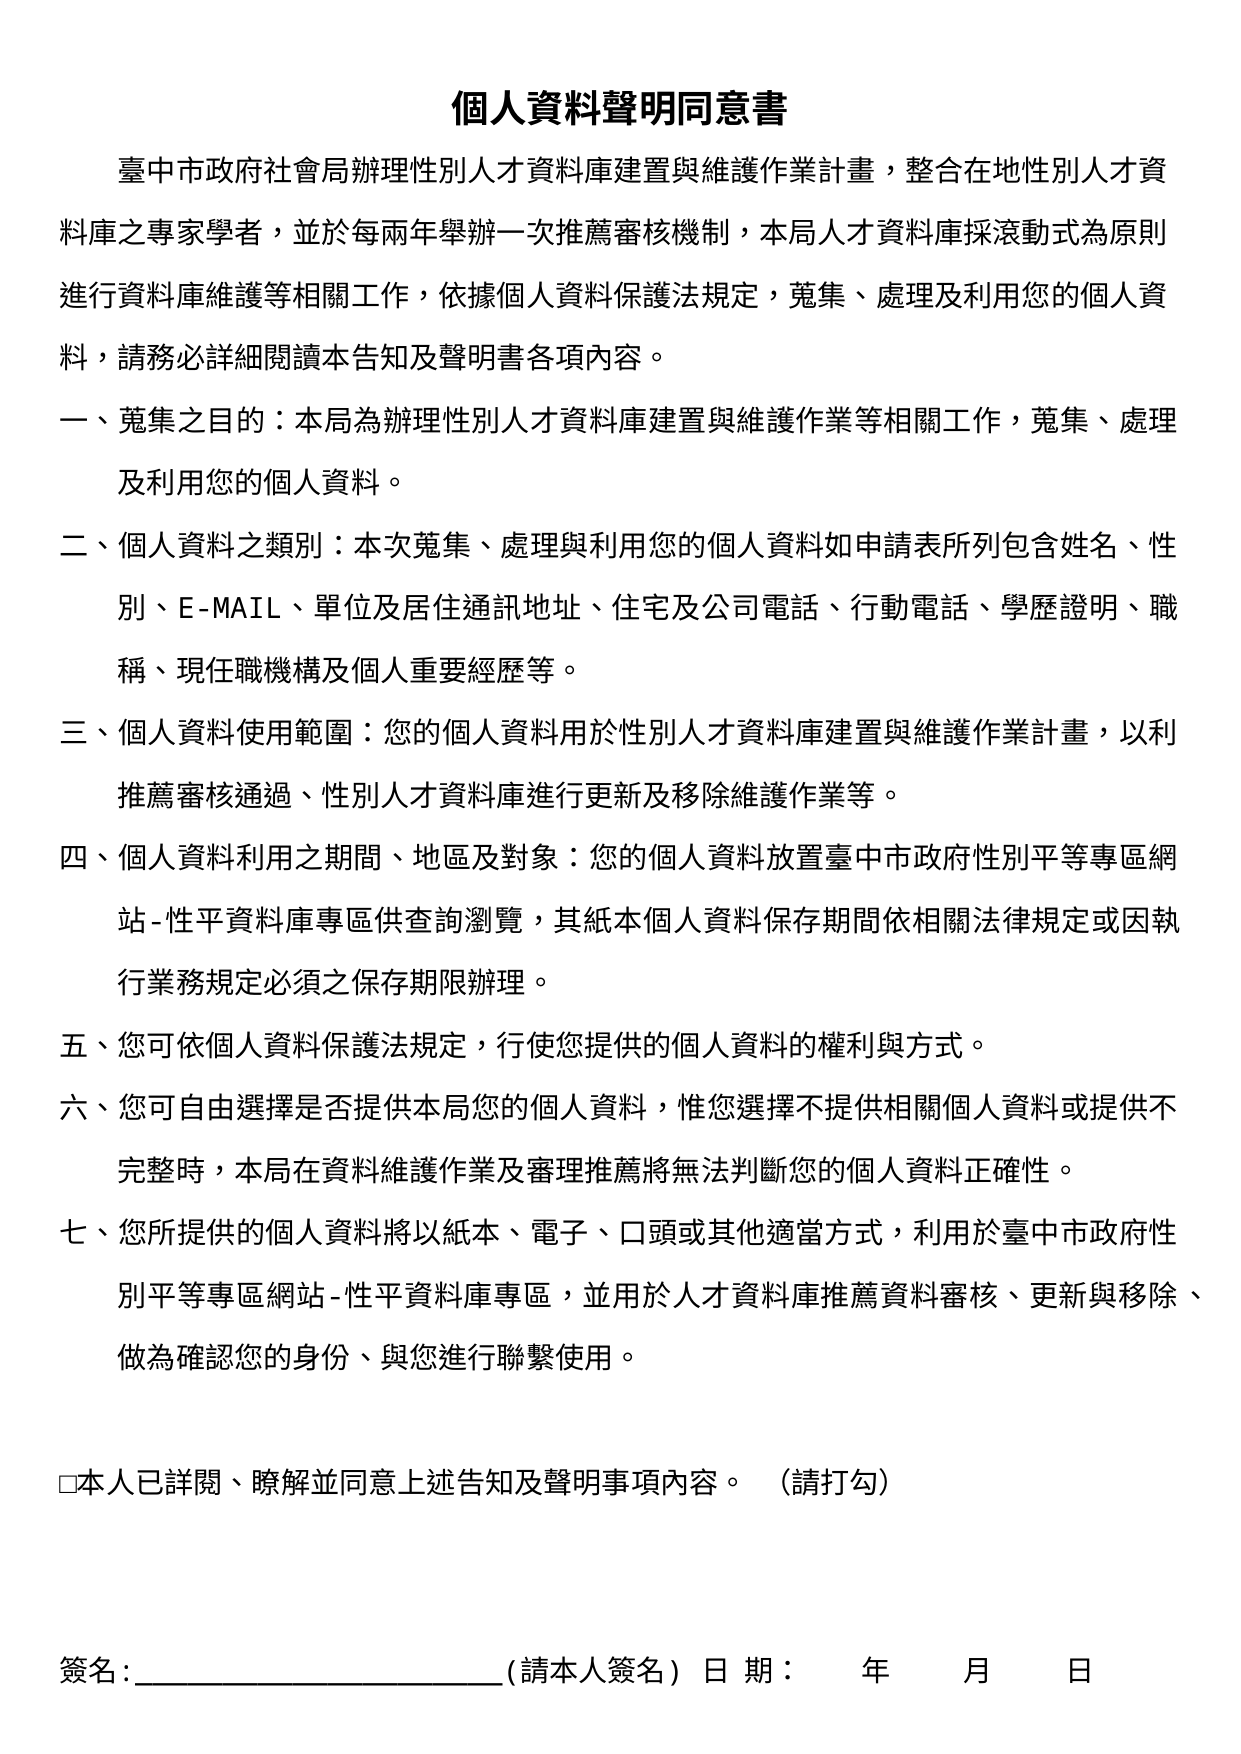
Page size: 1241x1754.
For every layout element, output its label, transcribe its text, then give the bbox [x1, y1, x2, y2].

text 一、蒐集之目的：本局為辦理性別人才資料庫建置與維護作業等相關工作，蒐集、處理及利用您的個人資料。 [59, 377, 1181, 502]
text □本人已詳閱、瞭解並同意上述告知及聲明事項內容。 （請打勾） [59, 1439, 1181, 1502]
text 臺中市政府社會局辦理性別人才資料庫建置與維護作業計畫，整合在地性別人才資料庫之專家學者，並於每兩年舉辦一次推薦審核機制，本局人才資料庫採滾動式為原則進行資料庫維護等相關工作，依據個人資料保護法規定，蒐集、處理及利用您的個人資料，請務必詳細閱讀本告知及聲明書各項內容。 [59, 127, 1181, 377]
text 四、個人資料利用之期間、地區及對象：您的個人資料放置臺中市政府性別平等專區網站-性平資料庫專區供查詢瀏覽，其紙本個人資料保存期間依相關法律規定或因執行業務規定必須之保存期限辦理。 [59, 814, 1181, 1002]
text 六、您可自由選擇是否提供本局您的個人資料，惟您選擇不提供相關個人資料或提供不完整時，本局在資料維護作業及審理推薦將無法判斷您的個人資料正確性。 [59, 1064, 1181, 1189]
text 七、您所提供的個人資料將以紙本、電子、口頭或其他適當方式，利用於臺中市政府性別平等專區網站-性平資料庫專區，並用於人才資料庫推薦資料審核、更新與移除、做為確認您的身份、與您進行聯繫使用。 [59, 1189, 1181, 1377]
text 五、您可依個人資料保護法規定，行使您提供的個人資料的權利與方式。 [59, 1002, 1181, 1064]
text 三、個人資料使用範圍：您的個人資料用於性別人才資料庫建置與維護作業計畫，以利推薦審核通過、性別人才資料庫進行更新及移除維護作業等。 [59, 689, 1181, 814]
text 個人資料聲明同意書 [59, 64, 1181, 127]
text 二、個人資料之類別：本次蒐集、處理與利用您的個人資料如申請表所列包含姓名、性別、E-MAIL、單位及居住通訊地址、住宅及公司電話、行動電話、學歷證明、職稱、現任職機構及個人重要經歷等。 [59, 502, 1181, 689]
text 簽名:_____________________(請本人簽名) 日 期： 年 月 日 [59, 1627, 1181, 1689]
